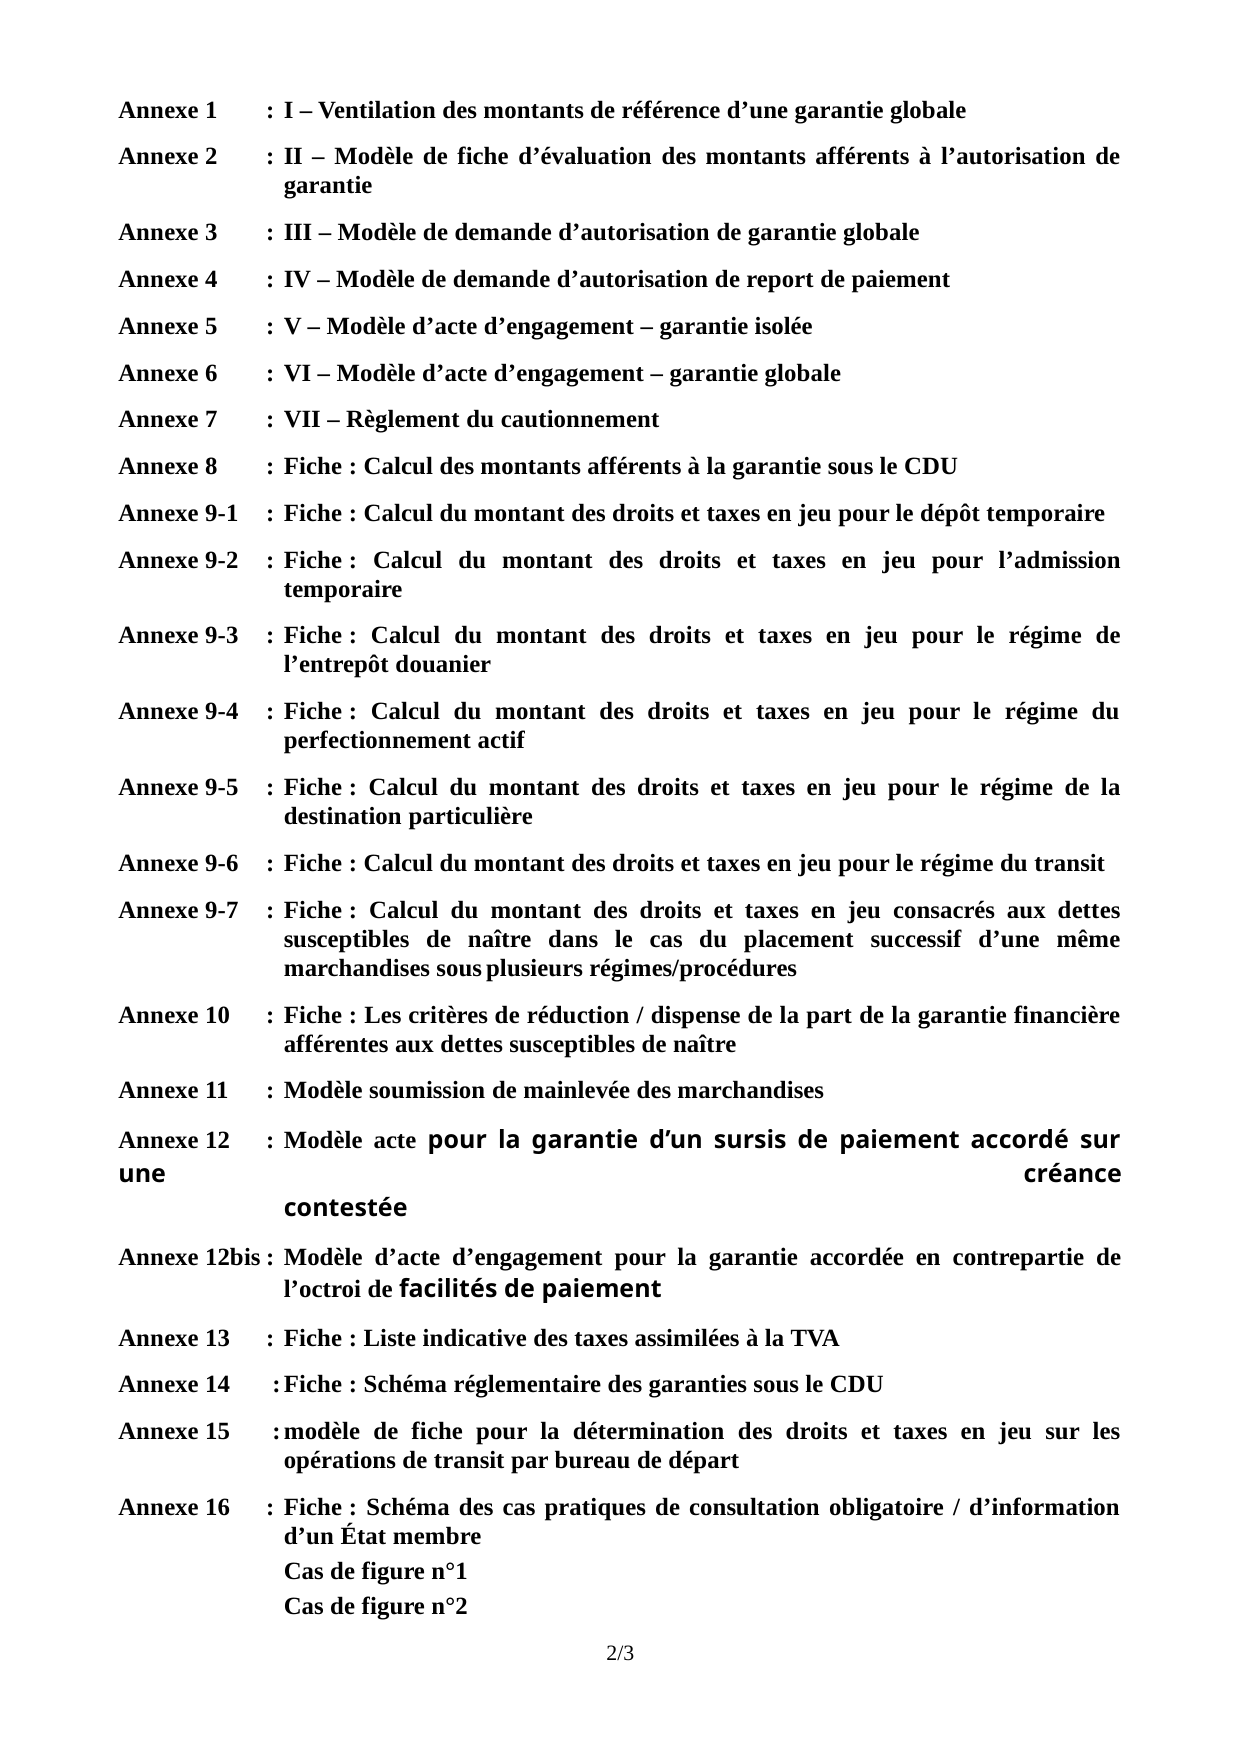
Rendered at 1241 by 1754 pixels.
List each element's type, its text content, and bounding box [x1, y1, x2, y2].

subtitle Annexe 7 : VII – Règlement du cautionnement [118, 404, 1122, 433]
subtitle Annexe 16 : Fiche : Schéma des cas pratiques de consultation obligatoire / d’information d’un État membre [118, 1492, 1122, 1550]
subtitle Annexe 2 : II – Modèle de fiche d’évaluation des montants afférents à l’autorisation de garantie [118, 141, 1122, 199]
subtitle Annexe 9-4 : Fiche : Calcul du montant des droits et taxes en jeu pour le régime du perfectionnement actif [118, 696, 1122, 754]
subtitle Annexe 9-2 : Fiche : Calcul du montant des droits et taxes en jeu pour l’admission temporaire [118, 544, 1122, 603]
subtitle Annexe 9-3 : Fiche : Calcul du montant des droits et taxes en jeu pour le régime de l’entrepôt douanier [118, 620, 1122, 678]
subtitle Annexe 15 : modèle de fiche pour la détermination des droits et taxes en jeu sur les opérations de transit par bureau de départ [118, 1416, 1122, 1474]
subtitle Annexe 4 : IV – Modèle de demande d’autorisation de report de paiement [118, 264, 1122, 293]
subtitle Annexe 11 : Modèle soumission de mainlevée des marchandises [118, 1075, 1122, 1104]
subtitle Annexe 14 : Fiche : Schéma réglementaire des garanties sous le CDU [118, 1369, 1122, 1398]
subtitle Annexe 12 : Modèle acte pour la garantie d’un sursis de paiement accordé sur une créance contestée [118, 1122, 1122, 1224]
subtitle Annexe 9-6 : Fiche : Calcul du montant des droits et taxes en jeu pour le régime du transit [118, 848, 1122, 877]
subtitle Annexe 12bis : Modèle d’acte d’engagement pour la garantie accordée en contrepartie de l’octroi de facilités de paiement [118, 1242, 1122, 1305]
subtitle Annexe 10 : Fiche : Les critères de réduction / dispense de la part de la garantie financière afférentes aux dettes susceptibles de naître [118, 999, 1122, 1058]
subtitle Annexe 9-1 : Fiche : Calcul du montant des droits et taxes en jeu pour le dépôt temporaire [118, 498, 1122, 527]
subtitle Annexe 3 : III – Modèle de demande d’autorisation de garantie globale [118, 217, 1122, 246]
subtitle Annexe 6 : VI – Modèle d’acte d’engagement – garantie globale [118, 357, 1122, 386]
subtitle Annexe 8 : Fiche : Calcul des montants afférents à la garantie sous le CDU [118, 451, 1122, 480]
subtitle Annexe 5 : V – Modèle d’acte d’engagement – garantie isolée [118, 311, 1122, 340]
subtitle Annexe 9-7 : Fiche : Calcul du montant des droits et taxes en jeu consacrés aux dettes susceptibles de naître dans le cas du placement successif d’une même marchandises sous plusieurs régimes/procédures [118, 894, 1122, 982]
subtitle Annexe 13 : Fiche : Liste indicative des taxes assimilées à la TVA [118, 1322, 1122, 1351]
subtitle Annexe 1 : I – Ventilation des montants de référence d’une garantie globale [118, 94, 1122, 123]
subtitle Cas de figure n°1 [118, 1556, 1122, 1585]
subtitle Cas de figure n°2 [118, 1591, 1122, 1620]
subtitle Annexe 9-5 : Fiche : Calcul du montant des droits et taxes en jeu pour le régime de la destination particulière [118, 772, 1122, 830]
